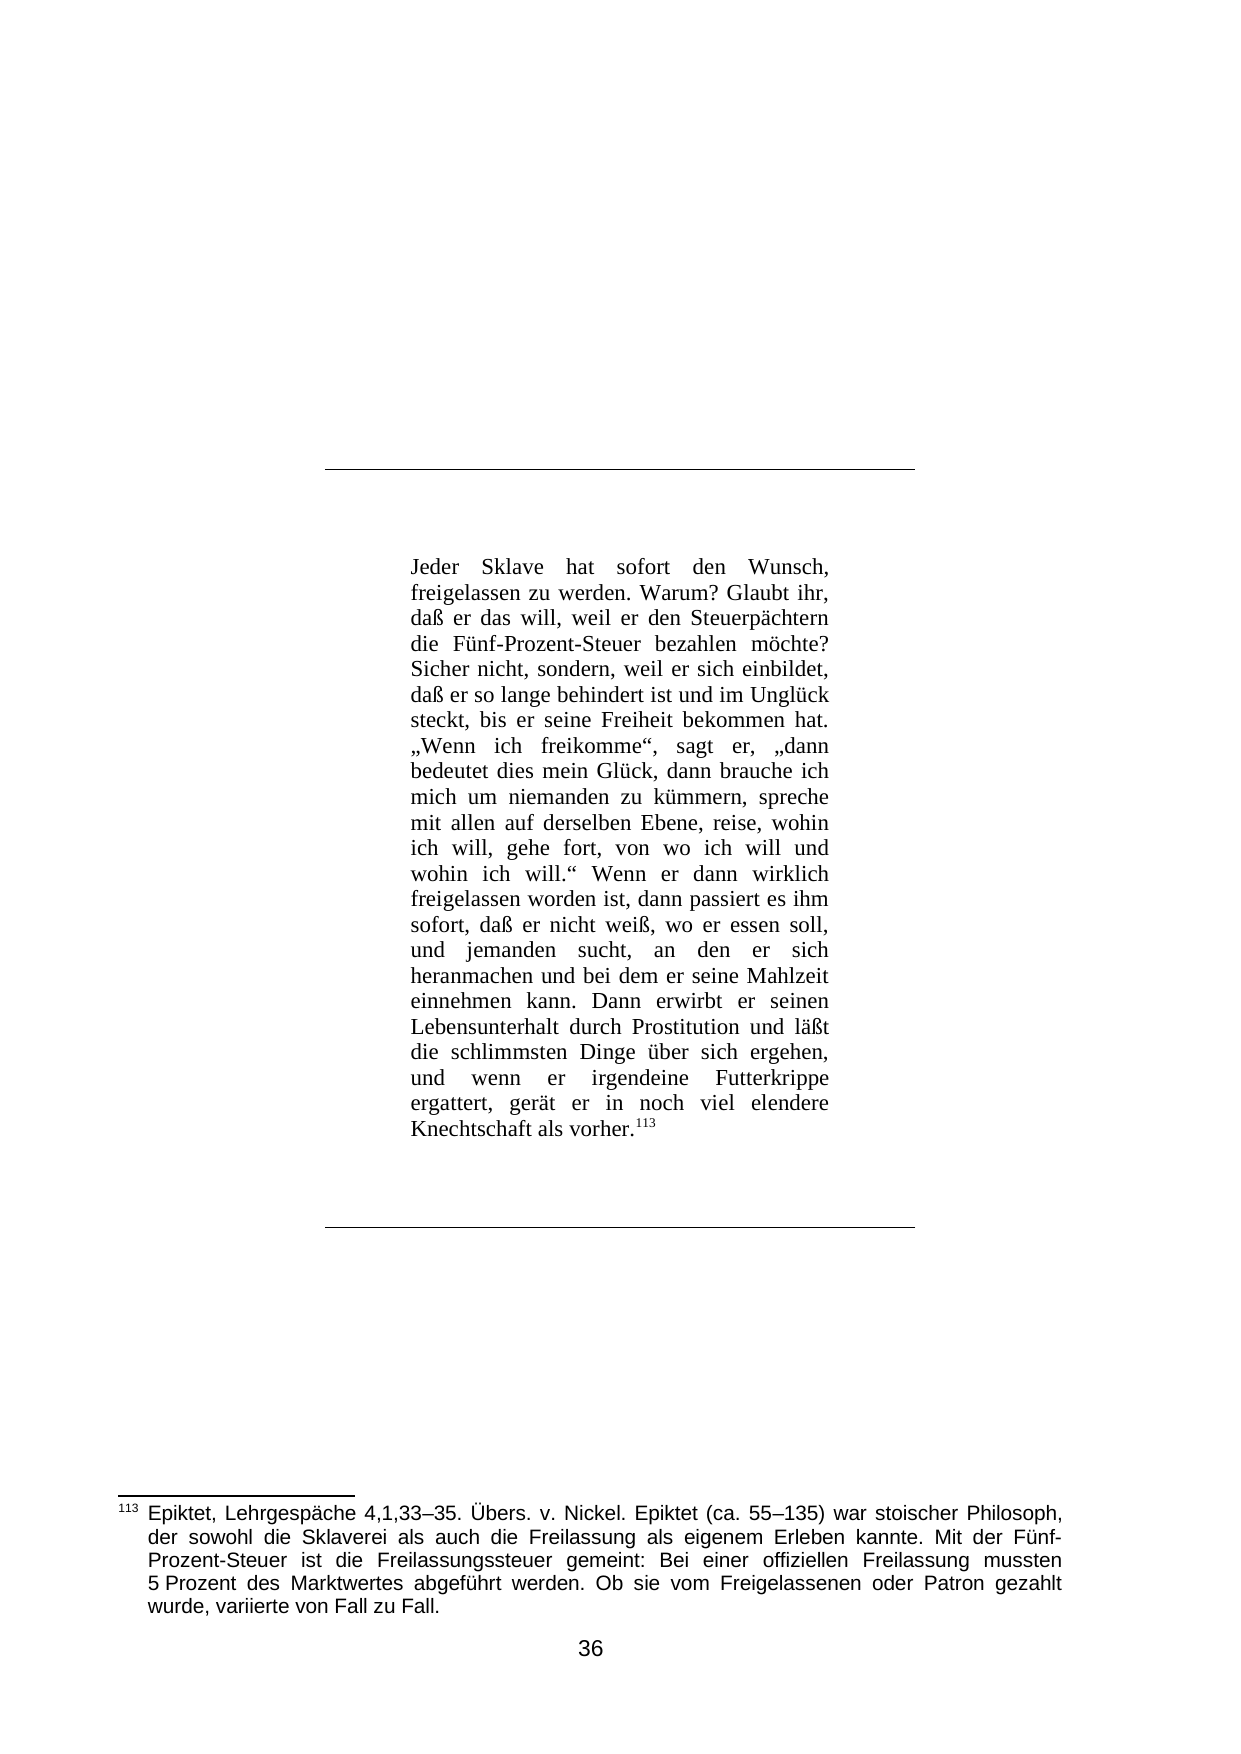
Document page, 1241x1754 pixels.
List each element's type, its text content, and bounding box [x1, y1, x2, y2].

text Jeder Sklave hat sofort den Wunsch, freigelassen zu werden. Warum? Glaubt ihr, daß er das will, weil er den Steuerpächtern die Fünf-Prozent-Steuer bezahlen möchte? Sicher nicht, sondern, weil er sich einbildet, daß er so lange behindert ist und im Unglück steckt, bis er seine Freiheit bekommen hat. „Wenn ich freikomme“, sagt er, „dann bedeutet dies mein Glück, dann brauche ich mich um niemanden zu kümmern, spreche mit allen auf derselben Ebene, reise, wohin ich will, gehe fort, von wo ich will und wohin ich will.“ Wenn er dann wirklich freigelassen worden ist, dann passiert es ihm sofort, daß er nicht weiß, wo er essen soll, und jemanden sucht, an den er sich heranmachen und bei dem er seine Mahlzeit einnehmen kann. Dann erwirbt er seinen Lebensunterhalt durch Prostitution und läßt die schlimmsten Dinge über sich ergehen, und wenn er irgendeine Futterkrippe ergattert, gerät er in noch viel elendere Knechtschaft als vorher. [325, 470, 915, 1227]
text Epiktet, Lehrgespäche 4,1,33–35. Übers. v. Nickel. Epiktet (ca. 55–135) war stoischer Philosoph, der sowohl die Sklaverei als auch die Freilassung als eigenem Erleben kannte. Mit der Fünf-Prozent-Steuer ist die Freilassungssteuer gemeint: Bei einer offiziellen Freilassung mussten 5 Prozent des Marktwertes abgeführt werden. Ob sie vom Freigelassenen oder Patron gezahlt wurde, variierte von Fall zu Fall. [118, 1502, 1063, 1618]
